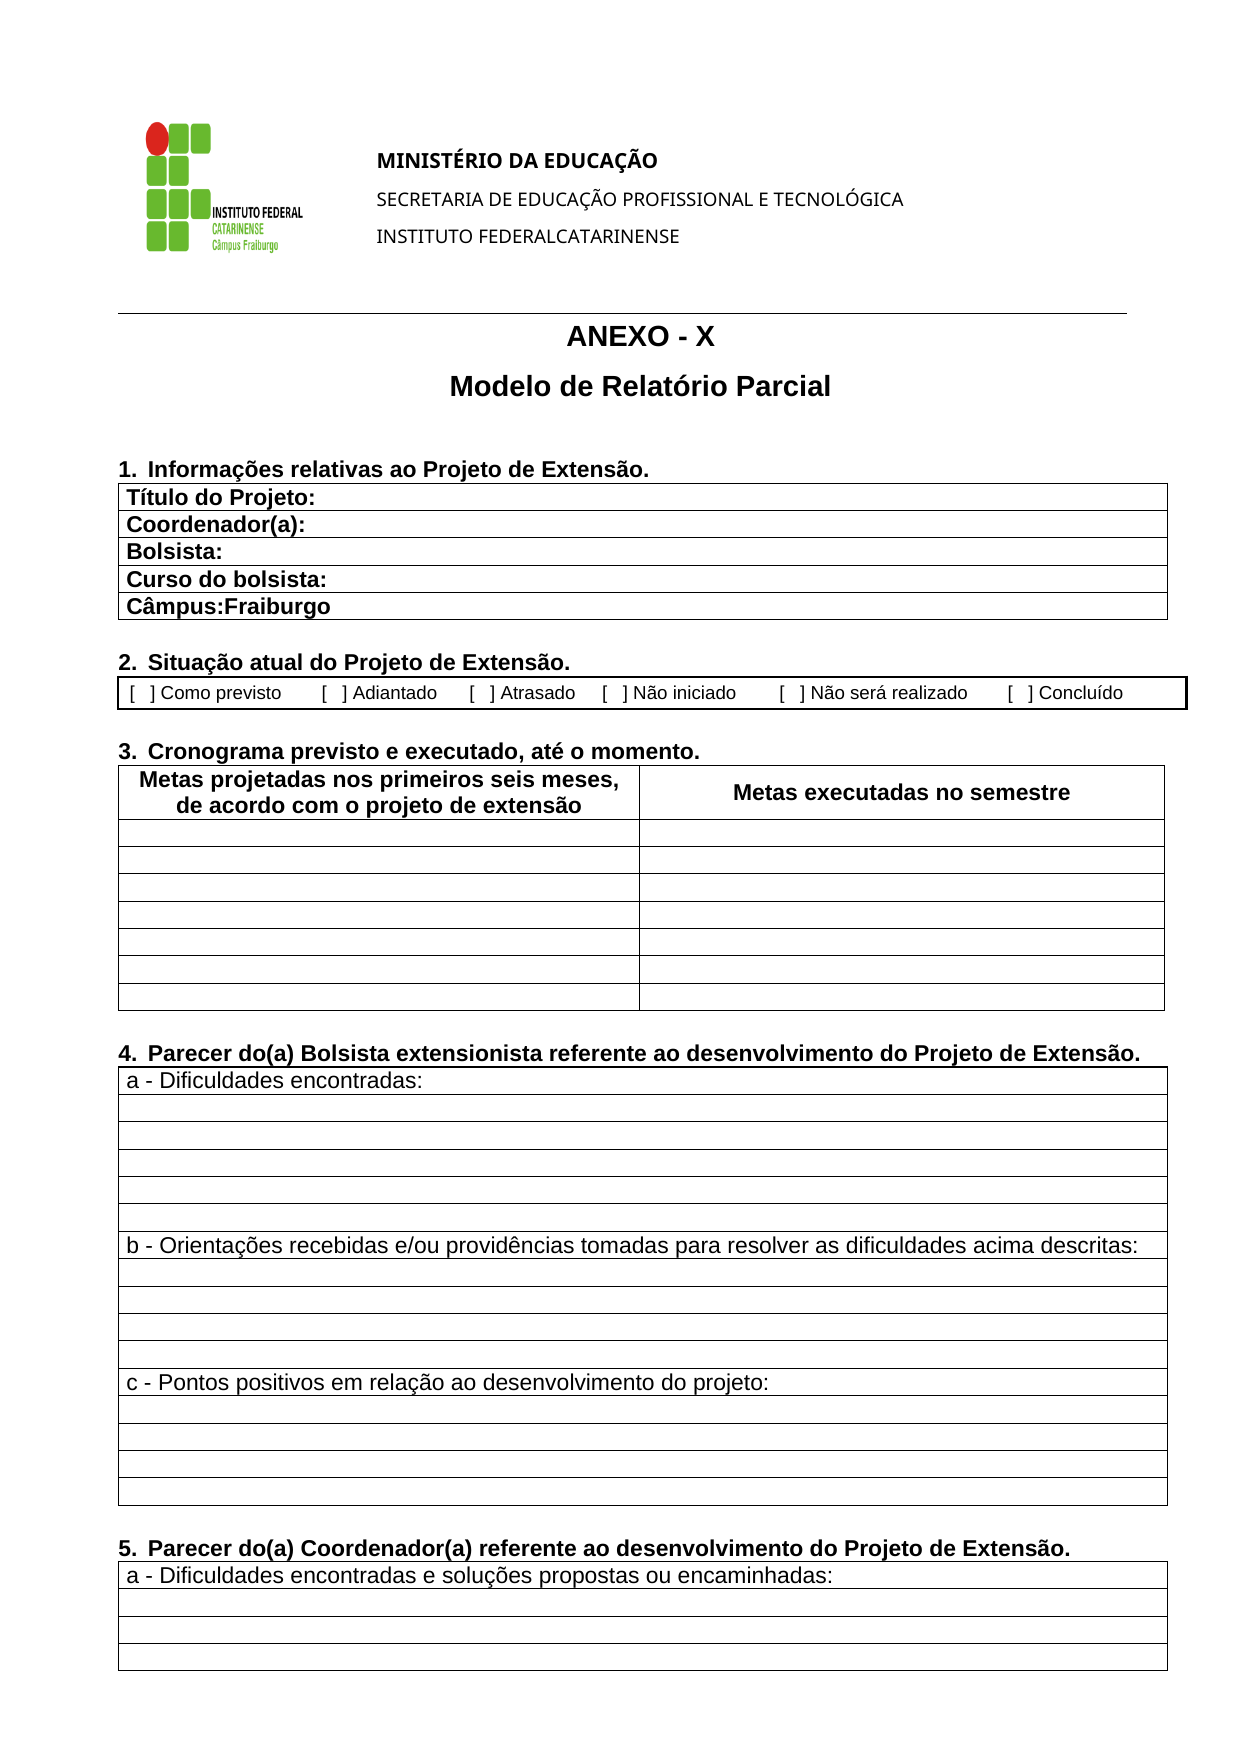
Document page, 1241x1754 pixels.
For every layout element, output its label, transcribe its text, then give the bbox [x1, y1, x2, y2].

list Situação atual do Projeto de Extensão. [118, 649, 1089, 676]
table_header [ ] Atrasado [458, 678, 591, 707]
table_cell Curso do bolsista: [119, 566, 1167, 592]
table_cell [640, 956, 1164, 983]
table_header a - Dificuldades encontradas e soluções propostas ou encaminhadas: [119, 1562, 1167, 1588]
table_cell [119, 1204, 1167, 1231]
table_cell b - Orientações recebidas e/ou providências tomadas para resolver as dificuldades acima descritas: [119, 1232, 1167, 1258]
table_cell Bolsista: [119, 538, 1167, 564]
table_header Metas executadas no semestre [640, 766, 1164, 818]
table_cell [119, 1617, 1167, 1643]
table_cell [119, 1478, 1167, 1505]
table_header [ ] Não será realizado [768, 678, 1002, 707]
table_header [ ] Como previsto [119, 678, 310, 707]
table_cell [640, 874, 1164, 901]
table_cell [640, 929, 1164, 955]
table_header Título do Projeto: [119, 484, 1167, 510]
table_cell [119, 1259, 1167, 1286]
table_header [ ] Concluído [1002, 678, 1185, 707]
list Parecer do(a) Coordenador(a) referente ao desenvolvimento do Projeto de Extensão. [118, 1534, 1163, 1561]
table_cell [119, 984, 639, 1010]
table_cell [119, 1095, 1167, 1121]
table_cell [119, 1287, 1167, 1313]
picture [121, 88, 366, 287]
table_cell [119, 1314, 1167, 1340]
table_cell [119, 1122, 1167, 1148]
table_cell [119, 874, 639, 901]
list Parecer do(a) Bolsista extensionista referente ao desenvolvimento do Projeto de Extensão. [118, 1040, 1163, 1066]
table_header a - Dificuldades encontradas: [119, 1068, 1167, 1094]
table_cell [119, 929, 639, 955]
table_cell [119, 902, 639, 928]
table_cell [640, 820, 1164, 846]
table_cell c - Pontos positivos em relação ao desenvolvimento do projeto: [119, 1369, 1167, 1395]
table_cell [119, 956, 639, 983]
table_cell Câmpus:Fraiburgo [119, 593, 1167, 619]
table_cell [119, 1341, 1167, 1368]
table_cell [119, 847, 639, 873]
table_cell [119, 1644, 1167, 1670]
table_header [ ] Adiantado [310, 678, 458, 707]
table_cell [119, 1589, 1167, 1616]
table_cell [119, 1396, 1167, 1422]
table_header [ ] Não iniciado [591, 678, 768, 707]
table_cell [119, 1424, 1167, 1450]
table_header Metas projetadas nos primeiros seis meses, de acordo com o projeto de extensão [119, 766, 639, 818]
text ANEXO - X [118, 319, 1163, 352]
table_cell [119, 1150, 1167, 1176]
table_cell [119, 1451, 1167, 1477]
table_cell [119, 820, 639, 846]
text Modelo de Relatório Parcial [118, 369, 1163, 403]
table_cell Coordenador(a): [119, 511, 1167, 537]
list Informações relativas ao Projeto de Extensão. [118, 456, 1089, 482]
list Cronograma previsto e executado, até o momento. [118, 738, 1163, 765]
table_cell [640, 902, 1164, 928]
table_cell [640, 847, 1164, 873]
table_cell [119, 1177, 1167, 1203]
table_cell [640, 984, 1164, 1010]
